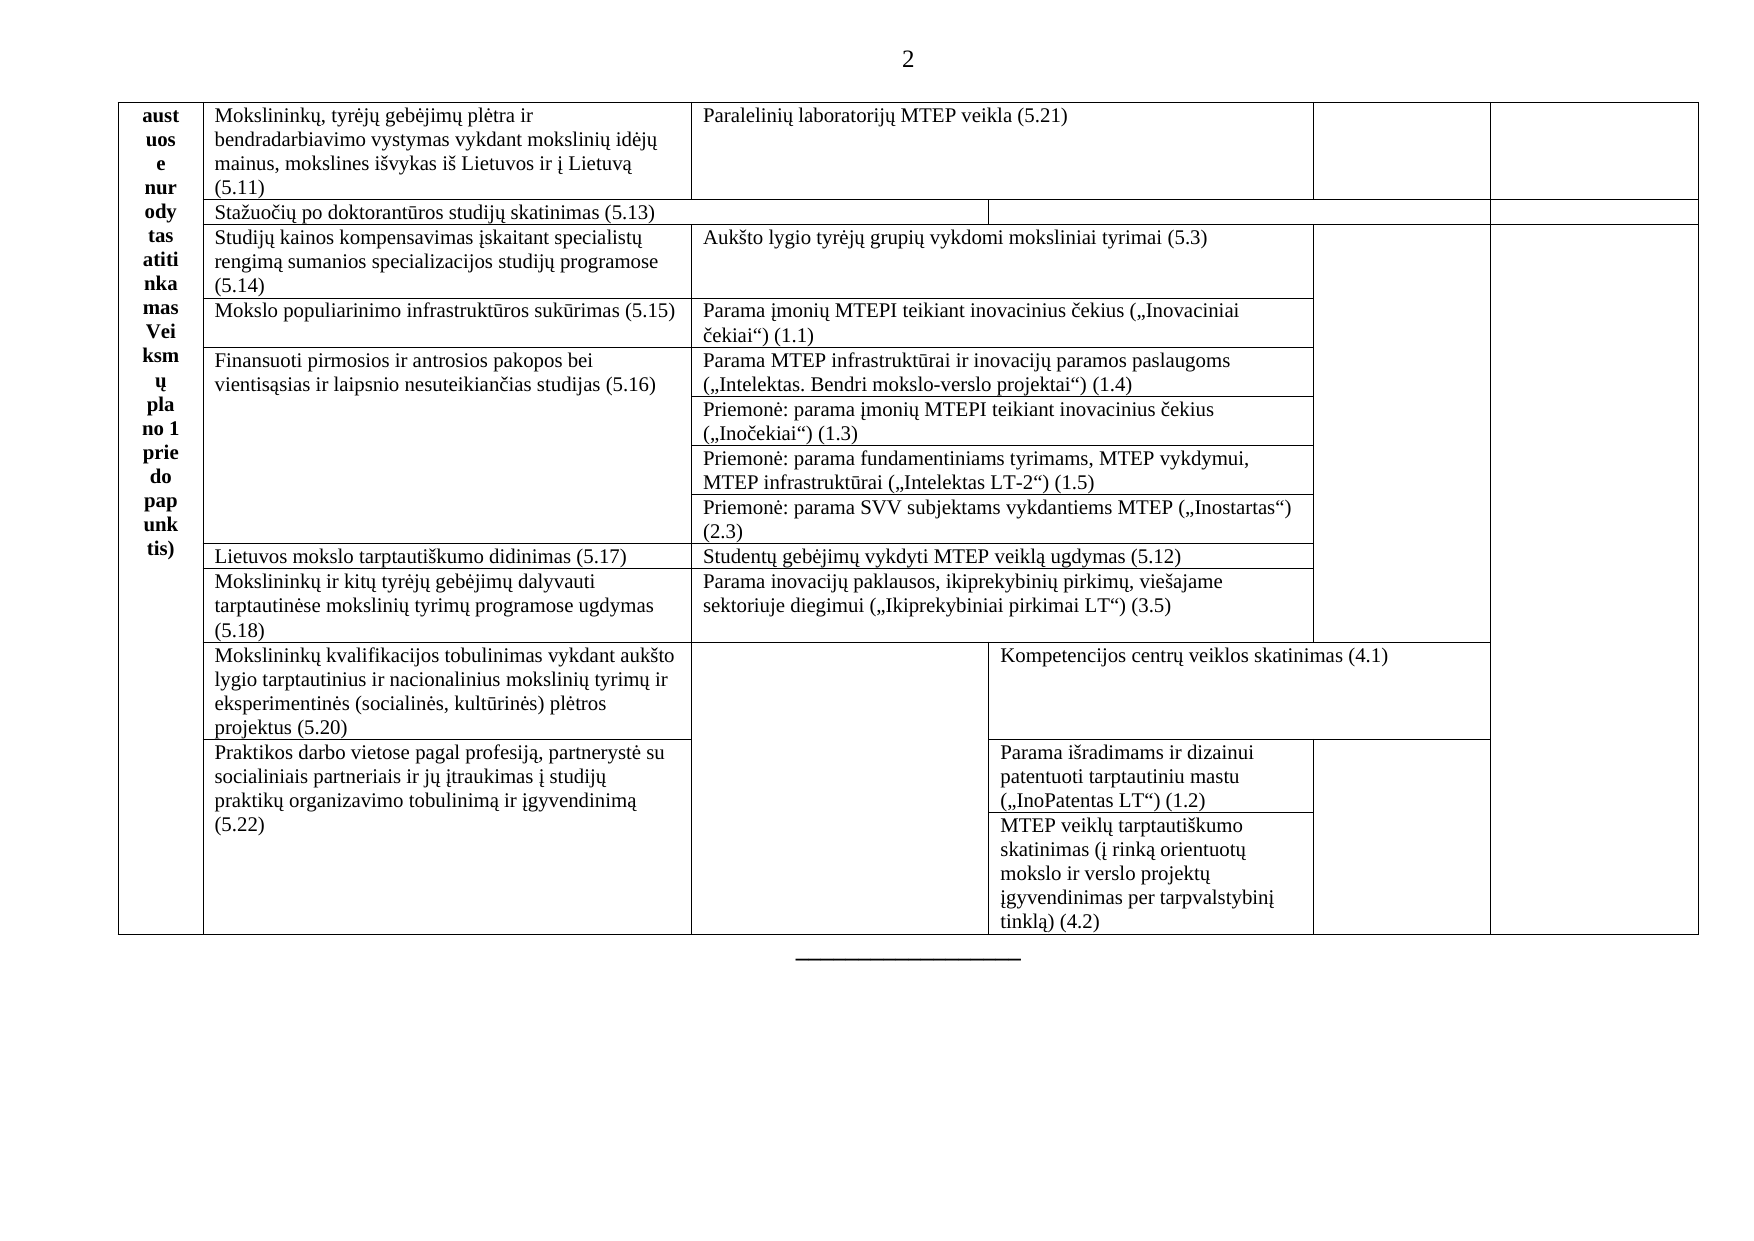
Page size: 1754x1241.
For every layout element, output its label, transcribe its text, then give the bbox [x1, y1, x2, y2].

table_cell [1491, 225, 1698, 933]
table_cell Lietuvos mokslo tarptautiškumo didinimas (5.17) [204, 544, 691, 568]
table_cell Mokslininkų kvalifikacijos tobulinimas vykdant aukšto lygio tarptautinius ir nacionalinius mokslinių tyrimų ir eksperimentinės (socialinės, kultūrinės) plėtros projektus (5.20) [204, 643, 691, 739]
table_cell Praktikos darbo vietose pagal profesiją, partnerystė su socialiniais partneriais ir jų įtraukimas į studijų praktikų organizavimo tobulinimą ir įgyvendinimą (5.22) [204, 740, 691, 933]
table_cell Priemonė: parama įmonių MTEPI teikiant inovacinius čekius („Inočekiai“) (1.3) [692, 397, 1313, 445]
table_cell Studentų gebėjimų vykdyti MTEP veiklą ugdymas (5.12) [692, 544, 1313, 568]
table_cell Parama inovacijų paklausos, ikiprekybinių pirkimų, viešajame sektoriuje diegimui („Ikiprekybiniai pirkimai LT“) (3.5) [692, 569, 1313, 642]
table_cell Parama išradimams ir dizainui patentuoti tarptautiniu mastu („InoPatentas LT“) (1.2) [989, 740, 1313, 812]
table_cell Paralelinių laboratorijų MTEP veikla (5.21) [692, 103, 1313, 199]
table_cell [1491, 200, 1698, 224]
table_cell Mokslo populiarinimo infrastruktūros sukūrimas (5.15) [204, 299, 691, 347]
table_cell Stažuočių po doktorantūros studijų skatinimas (5.13) [204, 200, 988, 224]
table_cell Priemonė: parama SVV subjektams vykdantiems MTEP („Inostartas“) (2.3) [692, 495, 1313, 543]
table_cell Parama įmonių MTEPI teikiant inovacinius čekius („Inovaciniai čekiai“) (1.1) [692, 299, 1313, 347]
table_cell [1314, 103, 1490, 199]
table_cell Aukšto lygio tyrėjų grupių vykdomi moksliniai tyrimai (5.3) [692, 225, 1313, 297]
text __________________ [118, 935, 1698, 963]
table_cell Studijų kainos kompensavimas įskaitant specialistų rengimą sumanios specializacijos studijų programose (5.14) [204, 225, 691, 297]
table_cell Priemonė: parama fundamentiniams tyrimams, MTEP vykdymui, MTEP infrastruktūrai („Intelektas LT-2“) (1.5) [692, 446, 1313, 494]
table_cell austuose nurodytas atitinkamas Veiksmų plano 1 priedo papunktis) [119, 103, 203, 933]
table_cell MTEP veiklų tarptautiškumo skatinimas (į rinką orientuotų mokslo ir verslo projektų įgyvendinimas per tarpvalstybinį tinklą) (4.2) [989, 813, 1313, 933]
table_cell [989, 200, 1490, 224]
table_cell Kompetencijos centrų veiklos skatinimas (4.1) [989, 643, 1490, 739]
table_cell [692, 643, 988, 933]
table_cell Mokslininkų, tyrėjų gebėjimų plėtra ir bendradarbiavimo vystymas vykdant mokslinių idėjų mainus, mokslines išvykas iš Lietuvos ir į Lietuvą (5.11) [204, 103, 691, 199]
table_cell Parama MTEP infrastruktūrai ir inovacijų paramos paslaugoms („Intelektas. Bendri mokslo-verslo projektai“) (1.4) [692, 348, 1313, 396]
table_cell [1491, 103, 1698, 199]
table_cell Mokslininkų ir kitų tyrėjų gebėjimų dalyvauti tarptautinėse mokslinių tyrimų programose ugdymas (5.18) [204, 569, 691, 642]
table_cell [1314, 740, 1490, 933]
table_cell Finansuoti pirmosios ir antrosios pakopos bei vientisąsias ir laipsnio nesuteikiančias studijas (5.16) [204, 348, 691, 543]
table_cell [1314, 225, 1490, 642]
